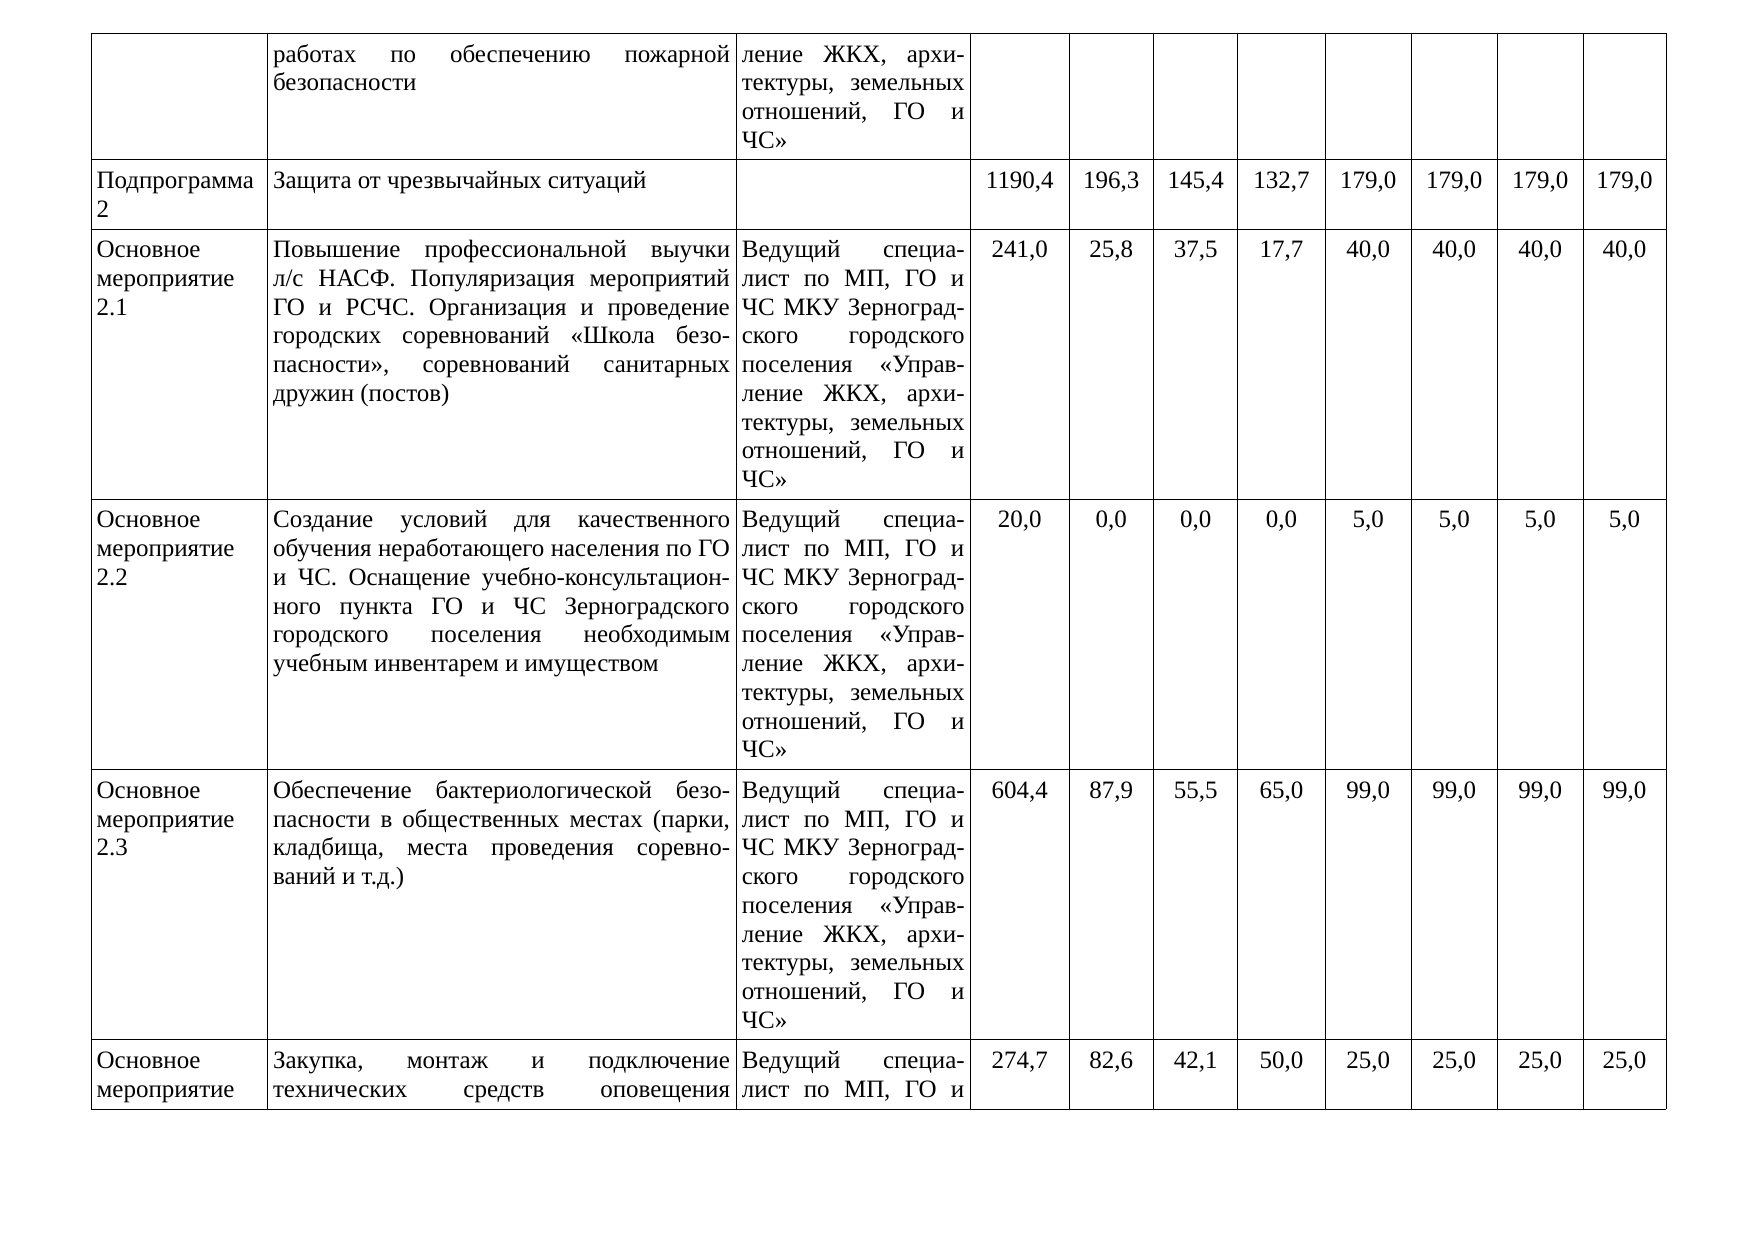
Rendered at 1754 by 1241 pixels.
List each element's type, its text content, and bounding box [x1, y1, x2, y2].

table_cell 17,7 [1238, 230, 1325, 499]
table_cell Основное мероприятие 2.2 [92, 500, 267, 769]
table_cell 0,0 [1154, 500, 1237, 769]
table_cell 37,5 [1154, 230, 1237, 499]
table_cell 179,0 [1498, 160, 1583, 228]
table_cell [1412, 34, 1497, 159]
table_cell [1238, 34, 1325, 159]
table_cell 0,0 [1070, 500, 1153, 769]
table_cell 55,5 [1154, 770, 1237, 1039]
table_cell 196,3 [1070, 160, 1153, 228]
table_cell работах по обеспечению пожарной безопасности [268, 34, 736, 159]
table_cell [1584, 34, 1666, 159]
table_cell Защита от чрезвычайных ситуаций [268, 160, 736, 228]
table_cell 604,4 [971, 770, 1069, 1039]
table_cell 5,0 [1326, 500, 1411, 769]
table_cell 274,7 [971, 1040, 1069, 1108]
table_cell 5,0 [1412, 500, 1497, 769]
table_cell Ведущий специа-лист по МП, ГО и [737, 1040, 970, 1108]
table_cell Основное мероприятие [92, 1040, 267, 1108]
table_cell Обеспечение бактериологической безо-пасности в общественных местах (парки, кладбища, места проведения соревно-ваний и т.д.) [268, 770, 736, 1039]
table_cell 1190,4 [971, 160, 1069, 228]
table_cell 241,0 [971, 230, 1069, 499]
table_cell 99,0 [1412, 770, 1497, 1039]
table_cell 42,1 [1154, 1040, 1237, 1108]
table_cell 25,0 [1498, 1040, 1583, 1108]
table_cell [92, 34, 267, 159]
table_cell 40,0 [1584, 230, 1666, 499]
table_cell Ведущий специа-лист по МП, ГО и ЧС МКУ Зерноград-ского городского поселения «Управ-ление ЖКХ, архи-тектуры, земельных отношений, ГО и ЧС» [737, 230, 970, 499]
table_cell Основное мероприятие 2.1 [92, 230, 267, 499]
table_cell Создание условий для качественного обучения неработающего населения по ГО и ЧС. Оснащение учебно-консультацион-ного пункта ГО и ЧС Зерноградского городского поселения необходимым учебным инвентарем и имуществом [268, 500, 736, 769]
table_cell Ведущий специа-лист по МП, ГО и ЧС МКУ Зерноград-ского городского поселения «Управ-ление ЖКХ, архи-тектуры, земельных отношений, ГО и ЧС» [737, 500, 970, 769]
table_cell Повышение профессиональной выучки л/с НАСФ. Популяризация мероприятий ГО и РСЧС. Организация и проведение городских соревнований «Школа безо-пасности», соревнований санитарных дружин (постов) [268, 230, 736, 499]
table_cell 179,0 [1326, 160, 1411, 228]
table_cell 25,8 [1070, 230, 1153, 499]
table_cell 65,0 [1238, 770, 1325, 1039]
table_cell 5,0 [1498, 500, 1583, 769]
table_cell 25,0 [1412, 1040, 1497, 1108]
table_cell 99,0 [1326, 770, 1411, 1039]
table_cell 179,0 [1584, 160, 1666, 228]
table_cell [1070, 34, 1153, 159]
table_cell 179,0 [1412, 160, 1497, 228]
table_cell Подпрограмма 2 [92, 160, 267, 228]
table_cell 99,0 [1498, 770, 1583, 1039]
table_cell 25,0 [1584, 1040, 1666, 1108]
table_cell [737, 160, 970, 228]
table_cell ление ЖКХ, архи-тектуры, земельных отношений, ГО и ЧС» [737, 34, 970, 159]
table_cell 87,9 [1070, 770, 1153, 1039]
table_cell 132,7 [1238, 160, 1325, 228]
table_cell [1498, 34, 1583, 159]
table_cell 25,0 [1326, 1040, 1411, 1108]
table_cell Ведущий специа-лист по МП, ГО и ЧС МКУ Зерноград-ского городского поселения «Управ-ление ЖКХ, архи-тектуры, земельных отношений, ГО и ЧС» [737, 770, 970, 1039]
table_cell 82,6 [1070, 1040, 1153, 1108]
table_cell 40,0 [1498, 230, 1583, 499]
table_cell 0,0 [1238, 500, 1325, 769]
table_cell [971, 34, 1069, 159]
table_cell Закупка, монтаж и подключение технических средств оповещения [268, 1040, 736, 1108]
table_cell 40,0 [1412, 230, 1497, 499]
table_cell 50,0 [1238, 1040, 1325, 1108]
table_cell 145,4 [1154, 160, 1237, 228]
table_cell [1326, 34, 1411, 159]
table_cell 40,0 [1326, 230, 1411, 499]
table_cell 20,0 [971, 500, 1069, 769]
table_cell 5,0 [1584, 500, 1666, 769]
table_cell Основное мероприятие 2.3 [92, 770, 267, 1039]
table_cell [1154, 34, 1237, 159]
table_cell 99,0 [1584, 770, 1666, 1039]
